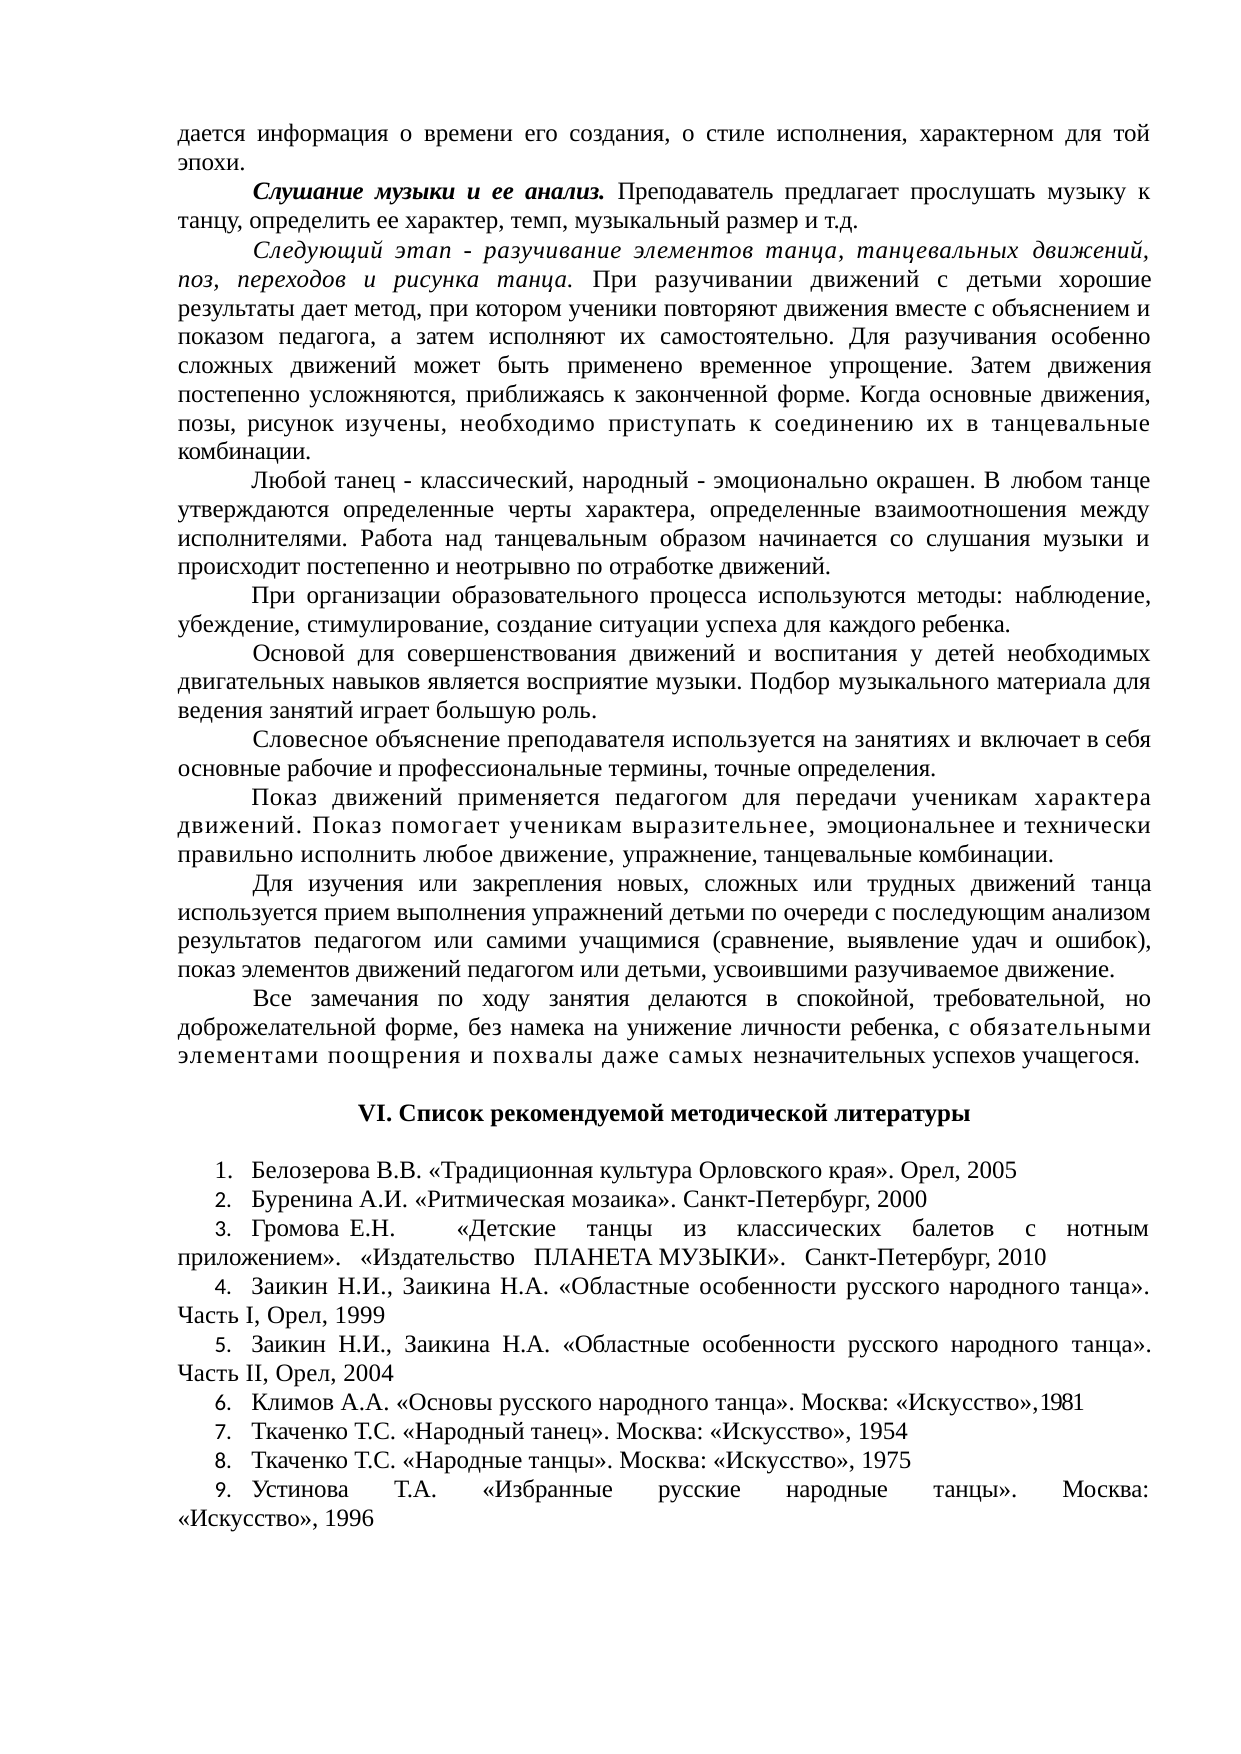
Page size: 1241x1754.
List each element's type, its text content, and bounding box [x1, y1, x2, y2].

text - дается информация о времени его создания, о стиле исполнения, характерном для той эпохи. [177, 118, 1151, 176]
list Заикин Н.И., Заикина Н.А. «Областные особенности русского народного танца». Часть II, Орел, 2004 [177, 1329, 1152, 1387]
list Громова Е.Н. «Детские танцы из классических балетов с нотным приложением». «Издательство ПЛАНЕТА МУЗЫКИ». Санкт-Петербург, 2010 [177, 1213, 1152, 1271]
list Буренина А.И. «Ритмическая мозаика». Санкт-Петербург, 2000 [177, 1184, 1152, 1213]
list Ткаченко Т.С. «Народные танцы». Москва: «Искусство», 1975 [177, 1445, 1152, 1474]
text Следующий этап - разучивание элементов танца, танцевальных движений, поз, переходов и рисунка танца. При разучивании движений с детьми хорошие результаты дает метод, при котором ученики повторяют движения вместе с объяснением и показом педагога, а затем исполняют их самостоятельно. Для разучивания особенно сложных движений может быть применено временное упрощение. Затем движения постепенно усложняются, приближаясь к законченной форме. Когда основные движения, позы, рисунок изучены, необходимо приступать к соединению их в танцевальные комбинации. [178, 235, 1152, 465]
text Для изучения или закрепления новых, сложных или трудных движений танца используется прием выполнения упражнений детьми по очереди с последующим анализом результатов педагогом или самими учащимися (сравнение, выявление удач и ошибок), показ элементов движений педагогом или детьми, усвоившими разучиваемое движение. [177, 868, 1152, 983]
text Основой для совершенствования движений и воспитания у детей необходимых двигательных навыков является восприятие музыки. Подбор музыкального материала для ведения занятий играет большую роль. [178, 638, 1151, 724]
text Все замечания по ходу занятия делаются в спокойной, требовательной, но доброжелательной форме, без намека на унижение личности ребенка, с обязательными элементами поощрения и похвалы даже самых незначительных успехов учащегося. [178, 983, 1151, 1069]
list Климов А.А. «Основы русского народного танца». Москва: «Искусство»,1981 [177, 1387, 1152, 1416]
text Слушание музыки и ее анализ. Преподаватель предлагает прослушать музыку к танцу, определить ее характер, темп, музыкальный размер и т.д. [178, 176, 1150, 234]
text При организации образовательного процесса используются методы: наблюдение, убеждение, стимулирование, создание ситуации успеха для каждого ребенка. [178, 580, 1151, 638]
text Словесное объяснение преподавателя используется на занятиях и включает в себя основные рабочие и профессиональные термины, точные определения. [178, 724, 1151, 781]
list Заикин Н.И., Заикина Н.А. «Областные особенности русского народного танца». Часть I, Орел, 1999 [177, 1271, 1152, 1329]
list Ткаченко Т.С. «Народный танец». Москва: «Искусство», 1954 [177, 1416, 1152, 1445]
text VI. Список рекомендуемой методической литературы [177, 1098, 1152, 1127]
text Любой танец - классический, народный - эмоционально окрашен. В любом танце утверждаются определенные черты характера, определенные взаимоотношения между исполнителями. Работа над танцевальным образом начинается со слушания музыки и происходит постепенно и неотрывно по отработке движений. [177, 465, 1151, 580]
list Белозерова В.В. «Традиционная культура Орловского края». Орел, 2005 [177, 1156, 1152, 1184]
text Показ движений применяется педагогом для передачи ученикам характера движений. Показ помогает ученикам выразительнее, эмоциональнее и технически правильно исполнить любое движение, упражнение, танцевальные комбинации. [177, 782, 1151, 868]
list Устинова Т.А. «Избранные русские народные танцы». Москва: «Искусство», 1996 [177, 1474, 1152, 1532]
